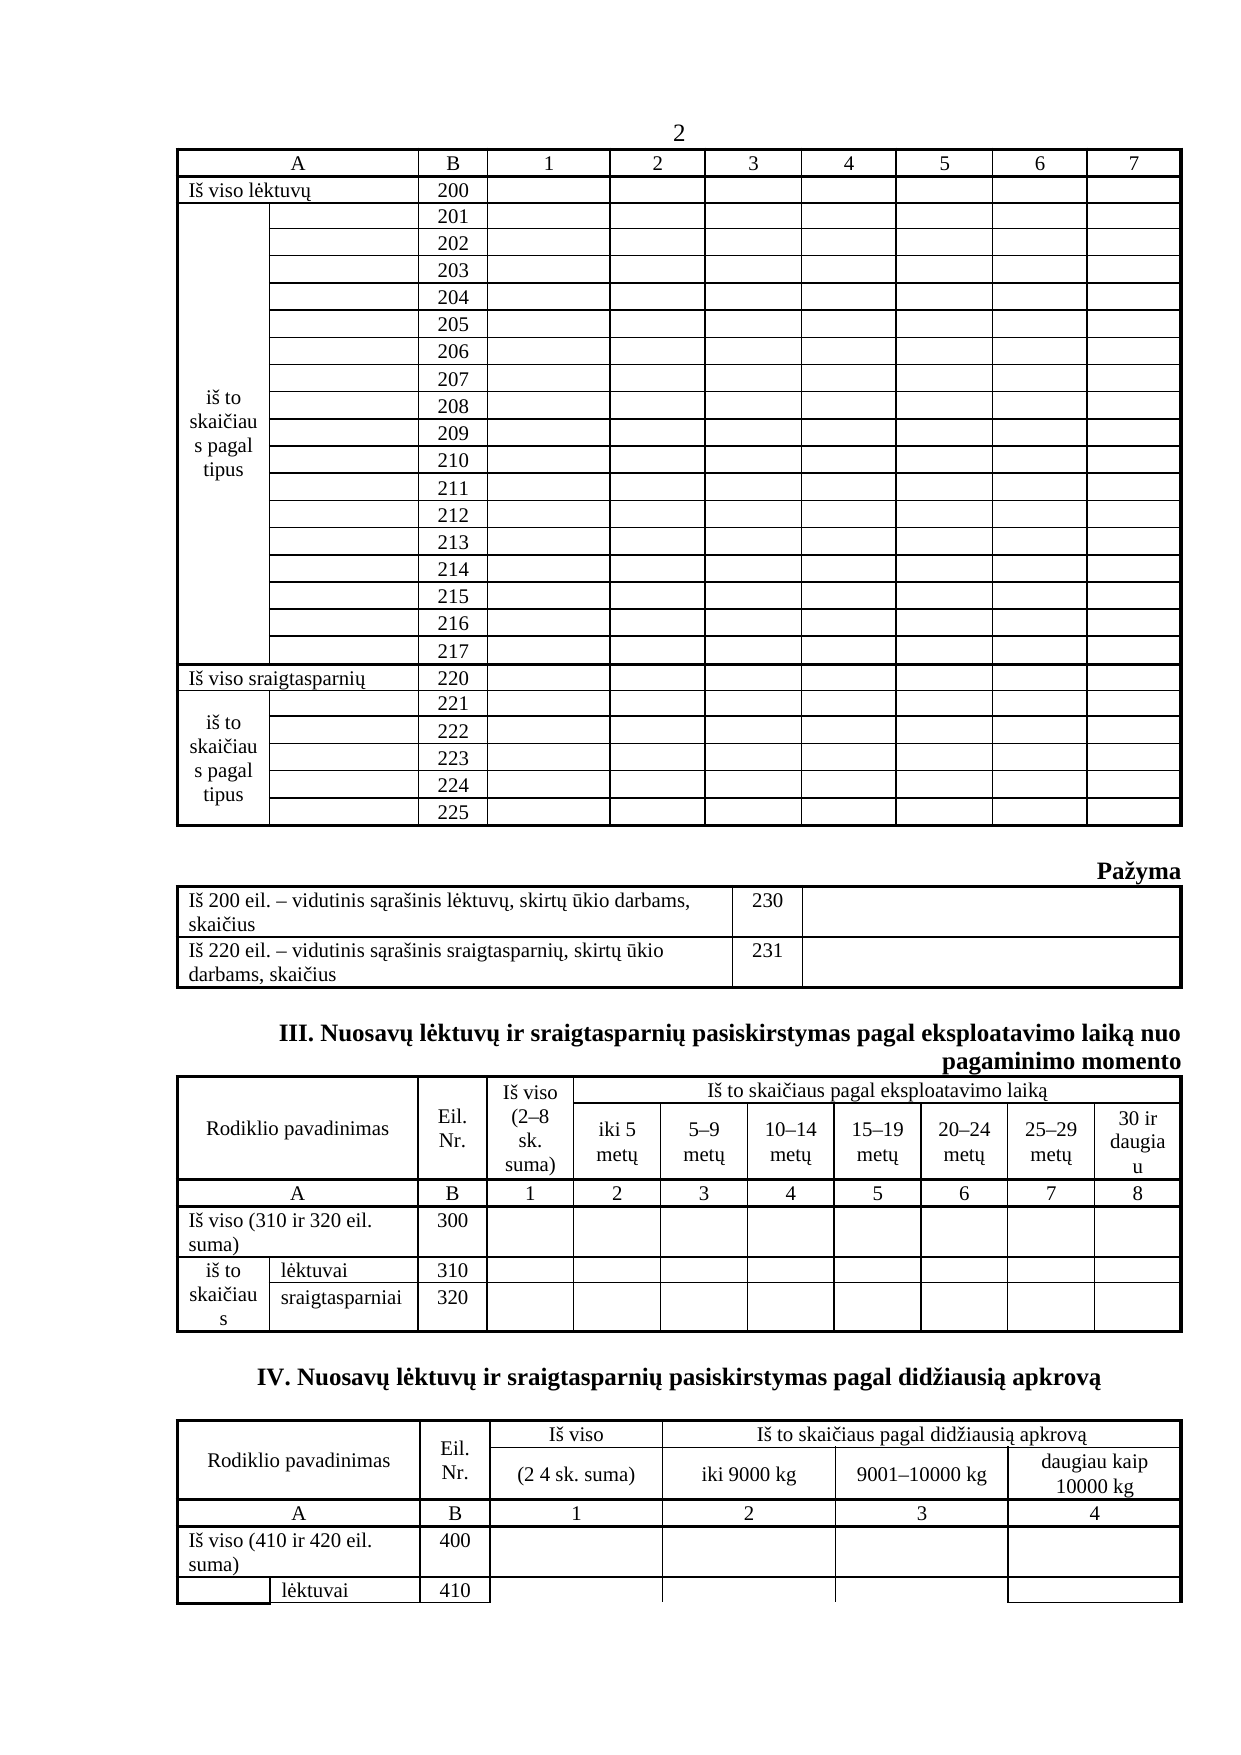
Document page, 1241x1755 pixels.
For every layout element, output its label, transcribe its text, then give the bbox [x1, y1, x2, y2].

table_cell [802, 365, 895, 391]
table_cell Iš viso sraigtasparnių [179, 666, 418, 690]
table_cell [663, 1528, 835, 1576]
table_cell [897, 799, 992, 824]
table_cell iki 5 metų [574, 1104, 660, 1178]
table_cell [802, 637, 895, 663]
table_cell [706, 666, 801, 690]
table_cell [611, 311, 704, 336]
table_cell [1088, 474, 1179, 499]
table_cell [835, 1283, 920, 1330]
table_cell 8 [1095, 1181, 1179, 1205]
table_cell [270, 365, 418, 391]
table_cell [897, 501, 992, 527]
table_cell [897, 691, 992, 715]
table_header [803, 888, 1179, 936]
table_cell B [419, 151, 487, 175]
table_cell 7 [1008, 1181, 1094, 1205]
table_cell lėktuvai [270, 1258, 417, 1282]
table_cell [802, 528, 895, 554]
table_cell 15–19 metų [835, 1104, 920, 1178]
table_cell [802, 447, 895, 472]
table_cell [488, 799, 609, 824]
table_cell [491, 1578, 662, 1602]
table_cell Iš viso lėktuvų [179, 178, 418, 202]
table_cell [611, 771, 704, 797]
table_cell [993, 392, 1086, 418]
table_cell [802, 583, 895, 608]
table_cell [270, 392, 418, 418]
table_cell B [421, 1501, 489, 1525]
table_cell 200 [419, 178, 487, 202]
table_cell [802, 691, 895, 715]
table_cell [993, 256, 1086, 282]
table_cell 210 [419, 447, 487, 472]
table_cell [993, 583, 1086, 608]
table_cell [1088, 229, 1179, 255]
table_cell [897, 338, 992, 363]
table_cell [270, 447, 418, 472]
table_cell [993, 637, 1086, 663]
table_cell [488, 637, 609, 663]
table_cell [488, 365, 609, 391]
table_cell [270, 474, 418, 499]
table_cell [897, 583, 992, 608]
table_cell [897, 392, 992, 418]
table_cell [270, 556, 418, 581]
table_cell [1088, 610, 1179, 635]
table_cell [706, 717, 801, 743]
table_cell [488, 583, 609, 608]
table_cell 222 [419, 717, 487, 743]
table_cell [993, 474, 1086, 499]
table_header Iš 200 eil. – vidutinis sąrašinis lėktuvų, skirtų ūkio darbams, skaičius [179, 888, 732, 936]
table_cell 7 [1088, 151, 1179, 175]
table_cell 410 [421, 1578, 489, 1602]
table_header iš viso (2–8 sk. suma) [488, 1078, 573, 1178]
table_cell [270, 284, 418, 309]
table_cell 320 [419, 1283, 486, 1330]
table_cell [802, 204, 895, 228]
table_cell [611, 284, 704, 309]
table_cell [802, 256, 895, 282]
table_cell 4 [1009, 1501, 1179, 1525]
table_cell [897, 610, 992, 635]
table_cell [706, 556, 801, 581]
table_cell [706, 178, 801, 202]
table_cell iš to skaičiaus pagal tipus [179, 691, 269, 824]
table_cell [488, 392, 609, 418]
table_cell [488, 284, 609, 309]
table_cell [611, 338, 704, 363]
table_cell [611, 583, 704, 608]
table_cell 206 [419, 338, 487, 363]
table_cell [897, 474, 992, 499]
table_cell [748, 1258, 833, 1282]
table_cell [706, 610, 801, 635]
table_cell [270, 229, 418, 255]
table_cell 225 [419, 799, 487, 824]
table_cell [835, 1208, 920, 1256]
table_cell [661, 1208, 747, 1256]
table_cell [611, 447, 704, 472]
table_cell [1088, 717, 1179, 743]
table_cell [270, 256, 418, 282]
table_cell [993, 178, 1086, 202]
table_cell [270, 691, 418, 715]
table_cell 3 [706, 151, 801, 175]
table_cell [706, 744, 801, 770]
table_cell 213 [419, 528, 487, 554]
table_cell daugiau kaip 10000 kg [1009, 1448, 1179, 1498]
table_cell [1088, 311, 1179, 336]
table_cell [897, 420, 992, 445]
table_cell [611, 178, 704, 202]
table_cell [488, 744, 609, 770]
table_cell [270, 420, 418, 445]
table_cell [611, 204, 704, 228]
table_cell [993, 771, 1086, 797]
table_cell 201 [419, 204, 487, 228]
table_cell [897, 311, 992, 336]
table_cell 204 [419, 284, 487, 309]
table_cell 221 [419, 691, 487, 715]
table_cell [1009, 1528, 1179, 1576]
table_cell Iš 220 eil. – vidutinis sąrašinis sraigtasparnių, skirtų ūkio darbams, skaičius [179, 938, 732, 986]
table_cell [270, 311, 418, 336]
table_cell [488, 610, 609, 635]
table_cell 5 [897, 151, 992, 175]
table_cell [488, 229, 609, 255]
table_cell [611, 637, 704, 663]
table_cell [270, 501, 418, 527]
table_cell [488, 1208, 573, 1256]
table_cell [179, 1578, 269, 1602]
table_cell [1088, 666, 1179, 690]
table_cell [1088, 338, 1179, 363]
table_cell [993, 204, 1086, 228]
table_cell [488, 1283, 573, 1330]
table_cell [897, 447, 992, 472]
table_header Iš to skaičiaus pagal didžiausią apkrovą [663, 1422, 1179, 1446]
table_cell [748, 1208, 833, 1256]
table_cell [270, 717, 418, 743]
table_cell [706, 799, 801, 824]
table_cell [1088, 501, 1179, 527]
table_cell [488, 556, 609, 581]
table_cell [1088, 204, 1179, 228]
table_cell [663, 1578, 835, 1602]
table_cell [897, 365, 992, 391]
table_cell 220 [419, 666, 487, 690]
table_cell sraigtasparniai [270, 1283, 417, 1330]
table_cell [1088, 744, 1179, 770]
table_cell [488, 338, 609, 363]
table_cell [802, 799, 895, 824]
table_cell [1088, 447, 1179, 472]
table_cell [661, 1283, 747, 1330]
table_cell [993, 528, 1086, 554]
table_cell [836, 1528, 1007, 1576]
table_cell [706, 637, 801, 663]
table_cell [802, 501, 895, 527]
table_cell [897, 204, 992, 228]
table_cell Iš viso (310 ir 320 eil. suma) [179, 1208, 417, 1256]
table_cell 20–24 metų [922, 1104, 1007, 1178]
table_cell 202 [419, 229, 487, 255]
table_cell [802, 771, 895, 797]
table_cell [802, 284, 895, 309]
table_cell [835, 1258, 920, 1282]
table_cell [897, 284, 992, 309]
table_cell [706, 474, 801, 499]
table_cell [574, 1283, 660, 1330]
table_cell [706, 284, 801, 309]
table_cell [803, 938, 1179, 986]
table_cell [706, 392, 801, 418]
table_cell 4 [802, 151, 895, 175]
table_cell [1088, 420, 1179, 445]
table_cell [802, 474, 895, 499]
table_cell [993, 501, 1086, 527]
table_cell [802, 744, 895, 770]
table_cell [706, 501, 801, 527]
table_cell [1088, 799, 1179, 824]
table_cell iš to skaičiaus pagal tipus [179, 204, 269, 663]
table_cell [270, 799, 418, 824]
table_cell [488, 666, 609, 690]
table_cell [802, 178, 895, 202]
table_cell [802, 229, 895, 255]
table_cell [611, 799, 704, 824]
table_cell [706, 311, 801, 336]
table_cell [488, 528, 609, 554]
table_cell 2 [574, 1181, 660, 1205]
table_header Eil. Nr. [419, 1078, 486, 1178]
table_cell [611, 744, 704, 770]
table_cell [611, 501, 704, 527]
table_cell 5 [835, 1181, 920, 1205]
table_cell [897, 666, 992, 690]
table_cell [993, 691, 1086, 715]
table_cell 310 [419, 1258, 486, 1282]
table_cell [1095, 1283, 1179, 1330]
table_cell [491, 1528, 662, 1576]
table_cell [1088, 365, 1179, 391]
table_cell [897, 771, 992, 797]
table_cell 224 [419, 771, 487, 797]
table_cell [611, 691, 704, 715]
table_cell 25–29 metų [1008, 1104, 1094, 1178]
table_cell [922, 1208, 1007, 1256]
table_cell [488, 311, 609, 336]
table_cell [706, 447, 801, 472]
table_cell [1088, 637, 1179, 663]
table_cell [270, 771, 418, 797]
table_cell [270, 528, 418, 554]
table_cell [897, 637, 992, 663]
table_cell [993, 284, 1086, 309]
table_cell [993, 610, 1086, 635]
table_cell [488, 1258, 573, 1282]
table_cell 215 [419, 583, 487, 608]
table_cell lėktuvai [271, 1578, 419, 1602]
table_cell [611, 229, 704, 255]
table_cell [897, 229, 992, 255]
table_cell [270, 637, 418, 663]
table_cell [611, 365, 704, 391]
table_cell [993, 666, 1086, 690]
table_cell [802, 392, 895, 418]
table_cell 6 [922, 1181, 1007, 1205]
table_cell [993, 556, 1086, 581]
table_cell [611, 420, 704, 445]
table_cell [1088, 256, 1179, 282]
table_cell [1095, 1258, 1179, 1282]
table_cell [1008, 1208, 1094, 1256]
table_cell 209 [419, 420, 487, 445]
table_header 230 [733, 888, 802, 936]
text III. Nuosavų lėktuvų ir sraigtasparnių pasiskirstymas pagal eksploatavimo laiką nuo pagaminimo momento [177, 1018, 1181, 1075]
table_cell 400 [421, 1528, 489, 1576]
table_cell [706, 691, 801, 715]
table_cell [574, 1258, 660, 1282]
table_cell [706, 528, 801, 554]
table_cell [1088, 691, 1179, 715]
text Pažyma [177, 856, 1181, 885]
table_cell [706, 583, 801, 608]
table_cell [802, 556, 895, 581]
table_cell [1095, 1208, 1179, 1256]
table_cell iki 9000 kg [663, 1448, 835, 1498]
table_cell [897, 178, 992, 202]
table_cell [993, 717, 1086, 743]
table_cell 3 [836, 1501, 1007, 1525]
table_cell iš to skaičiaus [179, 1258, 269, 1330]
table_cell 217 [419, 637, 487, 663]
table_header Rodiklio pavadinimas [179, 1078, 417, 1178]
table_cell [611, 474, 704, 499]
table_cell [993, 338, 1086, 363]
table_cell [706, 338, 801, 363]
table_cell 4 [748, 1181, 833, 1205]
table_cell A [179, 1501, 419, 1525]
table_cell [488, 501, 609, 527]
table_header iš viso [491, 1422, 662, 1446]
table_cell [993, 229, 1086, 255]
table_cell [488, 474, 609, 499]
table_cell [488, 691, 609, 715]
table_cell [1088, 583, 1179, 608]
table_cell [488, 717, 609, 743]
text IV. Nuosavų lėktuvų ir sraigtasparnių pasiskirstymas pagal didžiausią apkrovą [177, 1362, 1181, 1390]
table_cell (2 4 sk. suma) [491, 1448, 662, 1498]
table_cell [993, 744, 1086, 770]
table_cell [802, 666, 895, 690]
table_cell [897, 528, 992, 554]
table_cell [993, 365, 1086, 391]
table_cell [836, 1578, 1007, 1602]
table_cell [488, 256, 609, 282]
table_header Iš to skaičiaus pagal eksploatavimo laiką [574, 1078, 1179, 1102]
table_cell [993, 311, 1086, 336]
table_cell 5–9 metų [661, 1104, 747, 1178]
table_cell [802, 610, 895, 635]
table_cell B [419, 1181, 486, 1205]
table_header Rodiklio pavadinimas [179, 1422, 419, 1498]
table_cell 2 [611, 151, 704, 175]
table_cell A [179, 151, 418, 175]
table_cell 231 [733, 938, 802, 986]
table_cell [1008, 1258, 1094, 1282]
table_cell [611, 610, 704, 635]
table_cell 203 [419, 256, 487, 282]
table_cell [897, 556, 992, 581]
table_cell [706, 204, 801, 228]
table_cell [897, 256, 992, 282]
table_cell [802, 311, 895, 336]
table_cell [1088, 528, 1179, 554]
table_cell [611, 256, 704, 282]
table_cell [270, 744, 418, 770]
table_cell 6 [993, 151, 1086, 175]
table_header Eil. Nr. [421, 1422, 489, 1498]
table_cell [488, 420, 609, 445]
table_cell [488, 178, 609, 202]
table_cell [706, 229, 801, 255]
table_cell 30 ir daugiau [1095, 1104, 1179, 1178]
table_cell [1088, 284, 1179, 309]
table_cell [748, 1283, 833, 1330]
table_cell [1009, 1578, 1179, 1602]
table_cell 216 [419, 610, 487, 635]
table_cell [488, 771, 609, 797]
table_cell [897, 744, 992, 770]
table_cell [802, 338, 895, 363]
table_cell [611, 556, 704, 581]
table_cell [574, 1208, 660, 1256]
table_cell [993, 799, 1086, 824]
table_cell [897, 717, 992, 743]
table_cell [611, 392, 704, 418]
table_cell [922, 1258, 1007, 1282]
table_cell 1 [488, 151, 609, 175]
table_cell 207 [419, 365, 487, 391]
table_cell 1 [488, 1181, 573, 1205]
table_cell [922, 1283, 1007, 1330]
table_cell 205 [419, 311, 487, 336]
table_cell [993, 420, 1086, 445]
table_cell [488, 447, 609, 472]
table_cell 223 [419, 744, 487, 770]
table_cell [1008, 1283, 1094, 1330]
table_cell [611, 528, 704, 554]
table_cell 9001–10000 kg [836, 1448, 1007, 1498]
table_cell [611, 666, 704, 690]
table_cell [706, 256, 801, 282]
table_cell 3 [661, 1181, 747, 1205]
table_cell [270, 583, 418, 608]
table_cell [706, 420, 801, 445]
table_cell [1088, 771, 1179, 797]
table_cell [706, 771, 801, 797]
table_cell [1088, 392, 1179, 418]
table_cell [802, 420, 895, 445]
table_cell [611, 717, 704, 743]
table_cell 211 [419, 474, 487, 499]
table_cell [802, 717, 895, 743]
table_cell 10–14 metų [748, 1104, 833, 1178]
table_cell Iš viso (410 ir 420 eil. suma) [179, 1528, 419, 1576]
table_cell 208 [419, 392, 487, 418]
table_cell [488, 204, 609, 228]
table_cell 214 [419, 556, 487, 581]
table_cell [993, 447, 1086, 472]
table_cell 300 [419, 1208, 486, 1256]
table_cell [270, 204, 418, 228]
table_cell 2 [663, 1501, 835, 1525]
table_cell [661, 1258, 747, 1282]
table_cell A [179, 1181, 417, 1205]
table_cell 212 [419, 501, 487, 527]
table_cell [706, 365, 801, 391]
table_cell [1088, 178, 1179, 202]
table_cell 1 [491, 1501, 662, 1525]
table_cell [1088, 556, 1179, 581]
table_cell [270, 338, 418, 363]
table_cell [270, 610, 418, 635]
